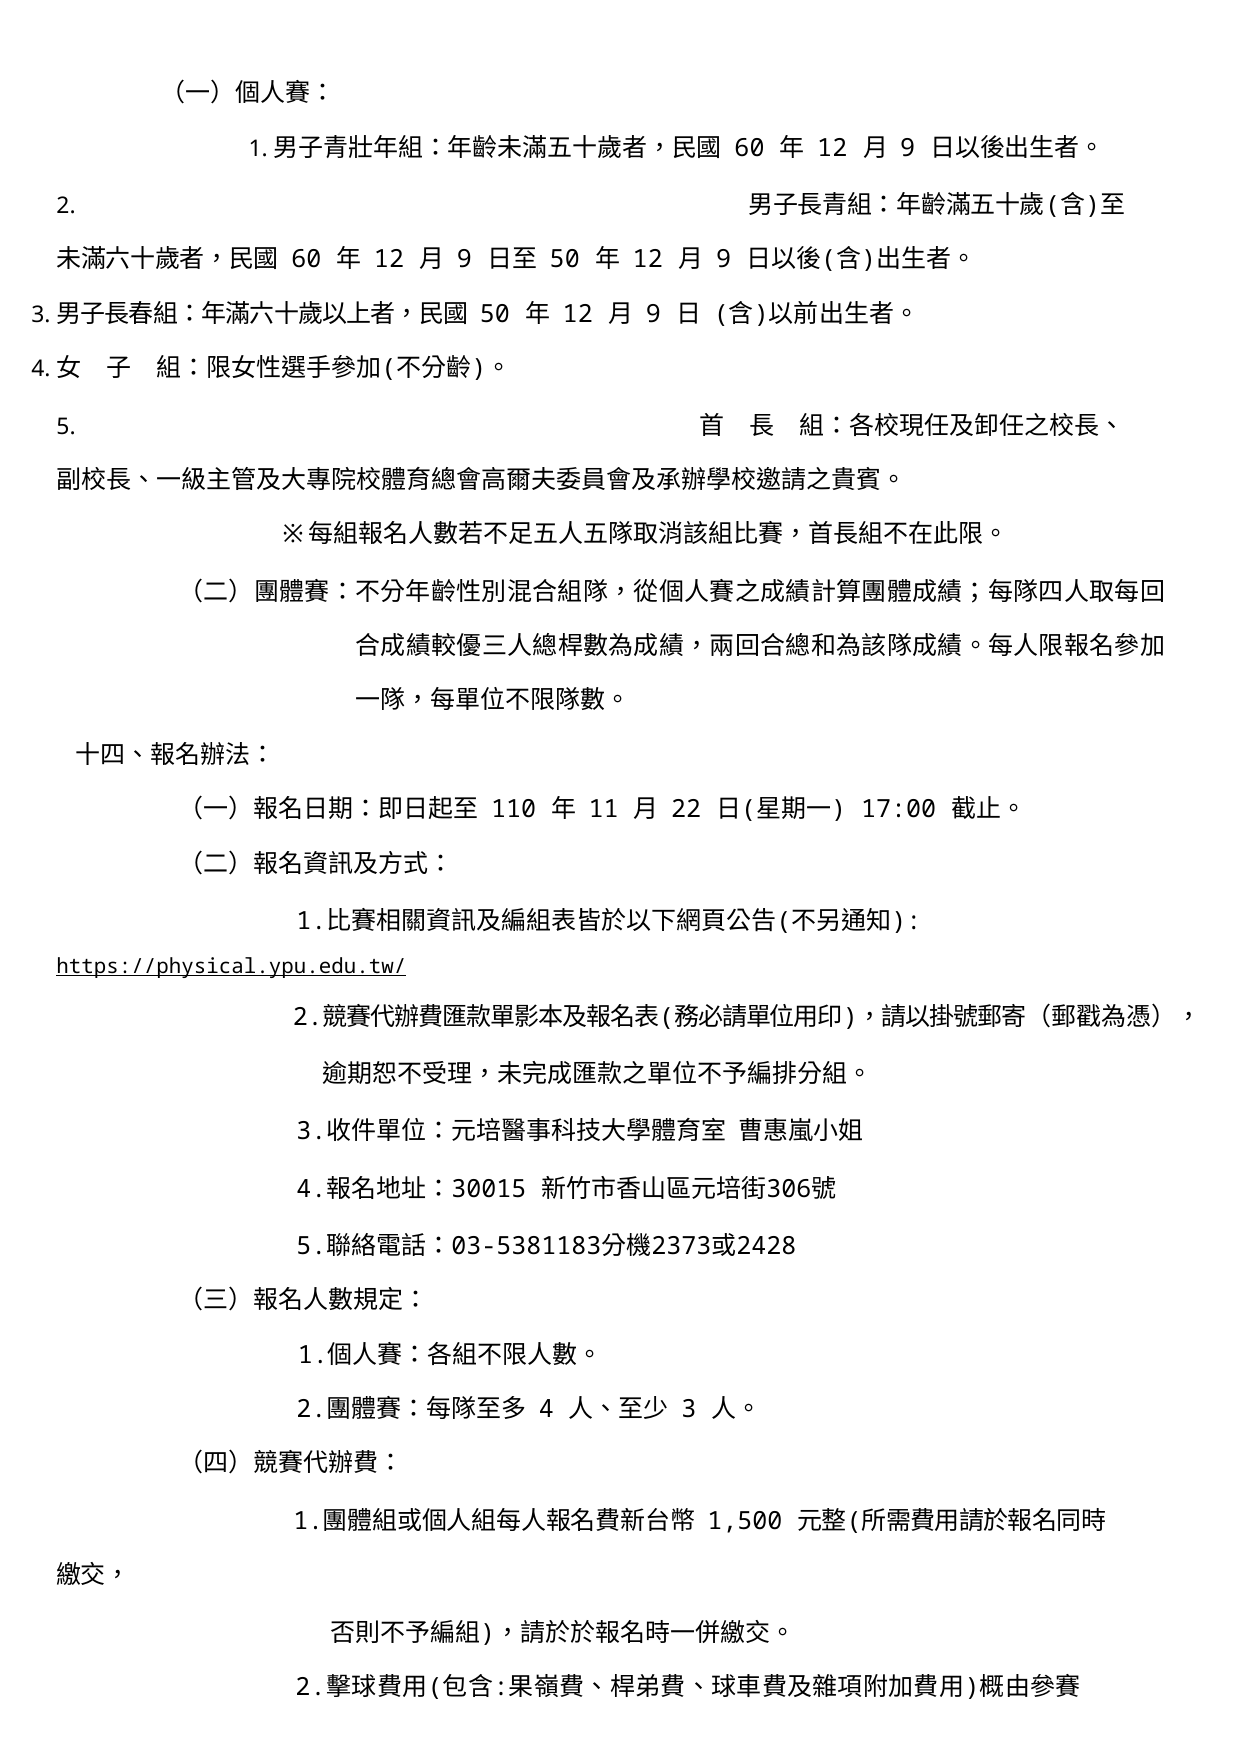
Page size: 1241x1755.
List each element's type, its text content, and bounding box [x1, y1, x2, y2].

text 2.擊球費用(包含:果嶺費、桿弟費、球車費及雜項附加費用)概由參賽 [51, 1666, 1127, 1703]
list 男子長春組：年滿六十歲以上者，民國 50 年 12 月 9 日 (含)以前出生者。 [31, 293, 1184, 329]
text 逾期恕不受理，未完成匯款之單位不予編排分組。 [68, 1053, 1193, 1090]
text 5.聯絡電話：03-5381183分機2373或2428 [56, 1225, 1163, 1262]
text （三）報名人數規定： [178, 1280, 1184, 1316]
list 女 子 組：限女性選手參加(不分齡)。 [31, 348, 1184, 384]
text 3.收件單位：元培醫事科技大學體育室 曹惠嵐小姐 [56, 1111, 1163, 1147]
text 4.報名地址：30015 新竹市香山區元培街306號 [56, 1168, 1163, 1204]
text （四）競賽代辦費： [178, 1443, 1184, 1479]
list 首 長 組：各校現任及卸任之校長、副校長、一級主管及大專院校體育總會高爾夫委員會及承辦學校邀請之貴賓。 [56, 405, 1134, 496]
text 否則不予編組)，請於於報名時一併繳交。 [56, 1612, 1119, 1648]
text 1.比賽相關資訊及編組表皆於以下網頁公告(不另通知): https://physical.ypu.edu.tw/ [56, 900, 1178, 979]
text 1.個人賽：各組不限人數。 [58, 1334, 1184, 1370]
text （一）個人賽： [160, 73, 1184, 109]
list 男子長青組：年齡滿五十歲(含)至未滿六十歲者，民國 60 年 12 月 9 日至 50 年 12 月 9 日以後(含)出生者。 [56, 184, 1143, 275]
text （一）報名日期：即日起至 110 年 11 月 22 日(星期一) 17:00 截止。 [178, 789, 1184, 825]
text （二）團體賽：不分年齡性別混合組隊，從個人賽之成績計算團體成績；每隊四人取每回合成績較優三人總桿數為成績，兩回合總和為該隊成績。每人限報名參加一隊，每單位不限隊數。 [178, 571, 1167, 716]
list 男子青壯年組：年齡未滿五十歲者，民國 60 年 12 月 9 日以後出生者。 [248, 127, 1184, 163]
text 2.團體賽：每隊至多 4 人、至少 3 人。 [56, 1388, 1184, 1425]
text ※每組報名人數若不足五人五隊取消該組比賽，首長組不在此限。 [278, 514, 1184, 550]
text 1.團體組或個人組每人報名費新台幣 1,500 元整(所需費用請於報名同時繳交， [56, 1500, 1119, 1591]
text 2.競賽代辦費匯款單影本及報名表(務必請單位用印)，請以掛號郵寄（郵戳為憑）， [84, 996, 1193, 1032]
text （二）報名資訊及方式： [178, 843, 1184, 879]
text 十四、報名辦法： [75, 734, 1184, 771]
